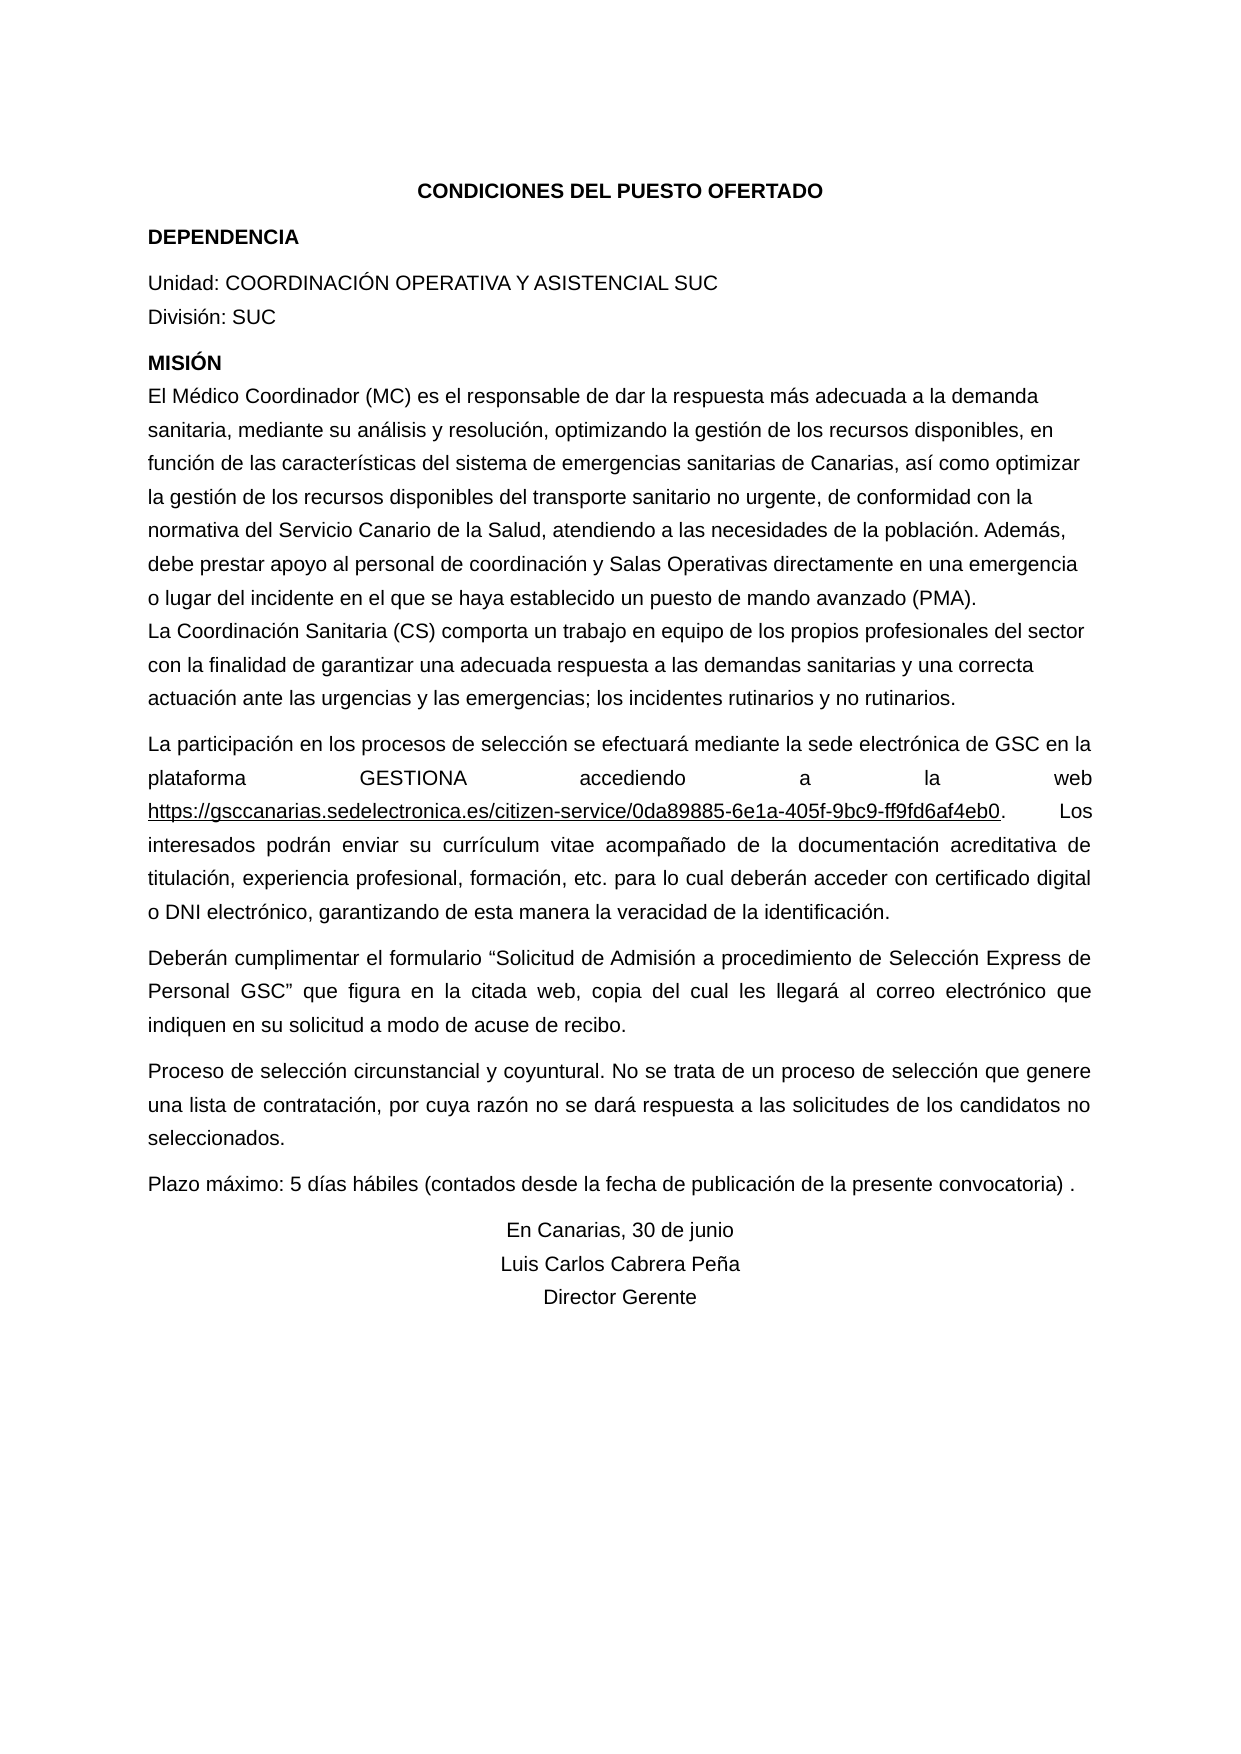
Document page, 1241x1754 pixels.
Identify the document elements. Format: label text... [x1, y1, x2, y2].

text Deberán cumplimentar el formulario “Solicitud de Admisión a procedimiento de Selección Express de Personal GSC” que figura en la citada web, copia del cual les llegará al correo electrónico que indiquen en su solicitud a modo de acuse de recibo. [148, 946, 1093, 1037]
text CONDICIONES DEL PUESTO OFERTADO [148, 179, 1093, 203]
text Plazo máximo: 5 días hábiles (contados desde la fecha de publicación de la presente convocatoria) . [148, 1172, 1093, 1196]
text MISIÓN El Médico Coordinador (MC) es el responsable de dar la respuesta más adecuada a la demanda sanitaria, mediante su análisis y resolución, optimizando la gestión de los recursos disponibles, en función de las características del sistema de emergencias sanitarias de Canarias, así como optimizar la gestión de los recursos disponibles del transporte sanitario no urgente, de conformidad con la normativa del Servicio Canario de la Salud, atendiendo a las necesidades de la población. Además, debe prestar apoyo al personal de coordinación y Salas Operativas directamente en una emergencia o lugar del incidente en el que se haya establecido un puesto de mando avanzado (PMA). La Coordinación Sanitaria (CS) comporta un trabajo en equipo de los propios profesionales del sector con la finalidad de garantizar una adecuada respuesta a las demandas sanitarias y una correcta actuación ante las urgencias y las emergencias; los incidentes rutinarios y no rutinarios. [148, 351, 1093, 710]
text En Canarias, 30 de junio Luis Carlos Cabrera Peña Director Gerente [148, 1218, 1093, 1309]
text Proceso de selección circunstancial y coyuntural. No se trata de un proceso de selección que genere una lista de contratación, por cuya razón no se dará respuesta a las solicitudes de los candidatos no seleccionados. [148, 1059, 1093, 1150]
text La participación en los procesos de selección se efectuará mediante la sede electrónica de GSC en la plataforma GESTIONA accediendo a la web https://gsccanarias.sedelectronica.es/citizen-service/0da89885-6e1a-405f-9bc9-ff9fd6af4eb0. Los interesados podrán enviar su currículum vitae acompañado de la documentación acreditativa de titulación, experiencia profesional, formación, etc. para lo cual deberán acceder con certificado digital o DNI electrónico, garantizando de esta manera la veracidad de la identificación. [148, 732, 1093, 924]
text DEPENDENCIA [148, 225, 1093, 249]
text Unidad: COORDINACIÓN OPERATIVA Y ASISTENCIAL SUC División: SUC [148, 271, 1093, 328]
text ​ [148, 133, 1093, 157]
